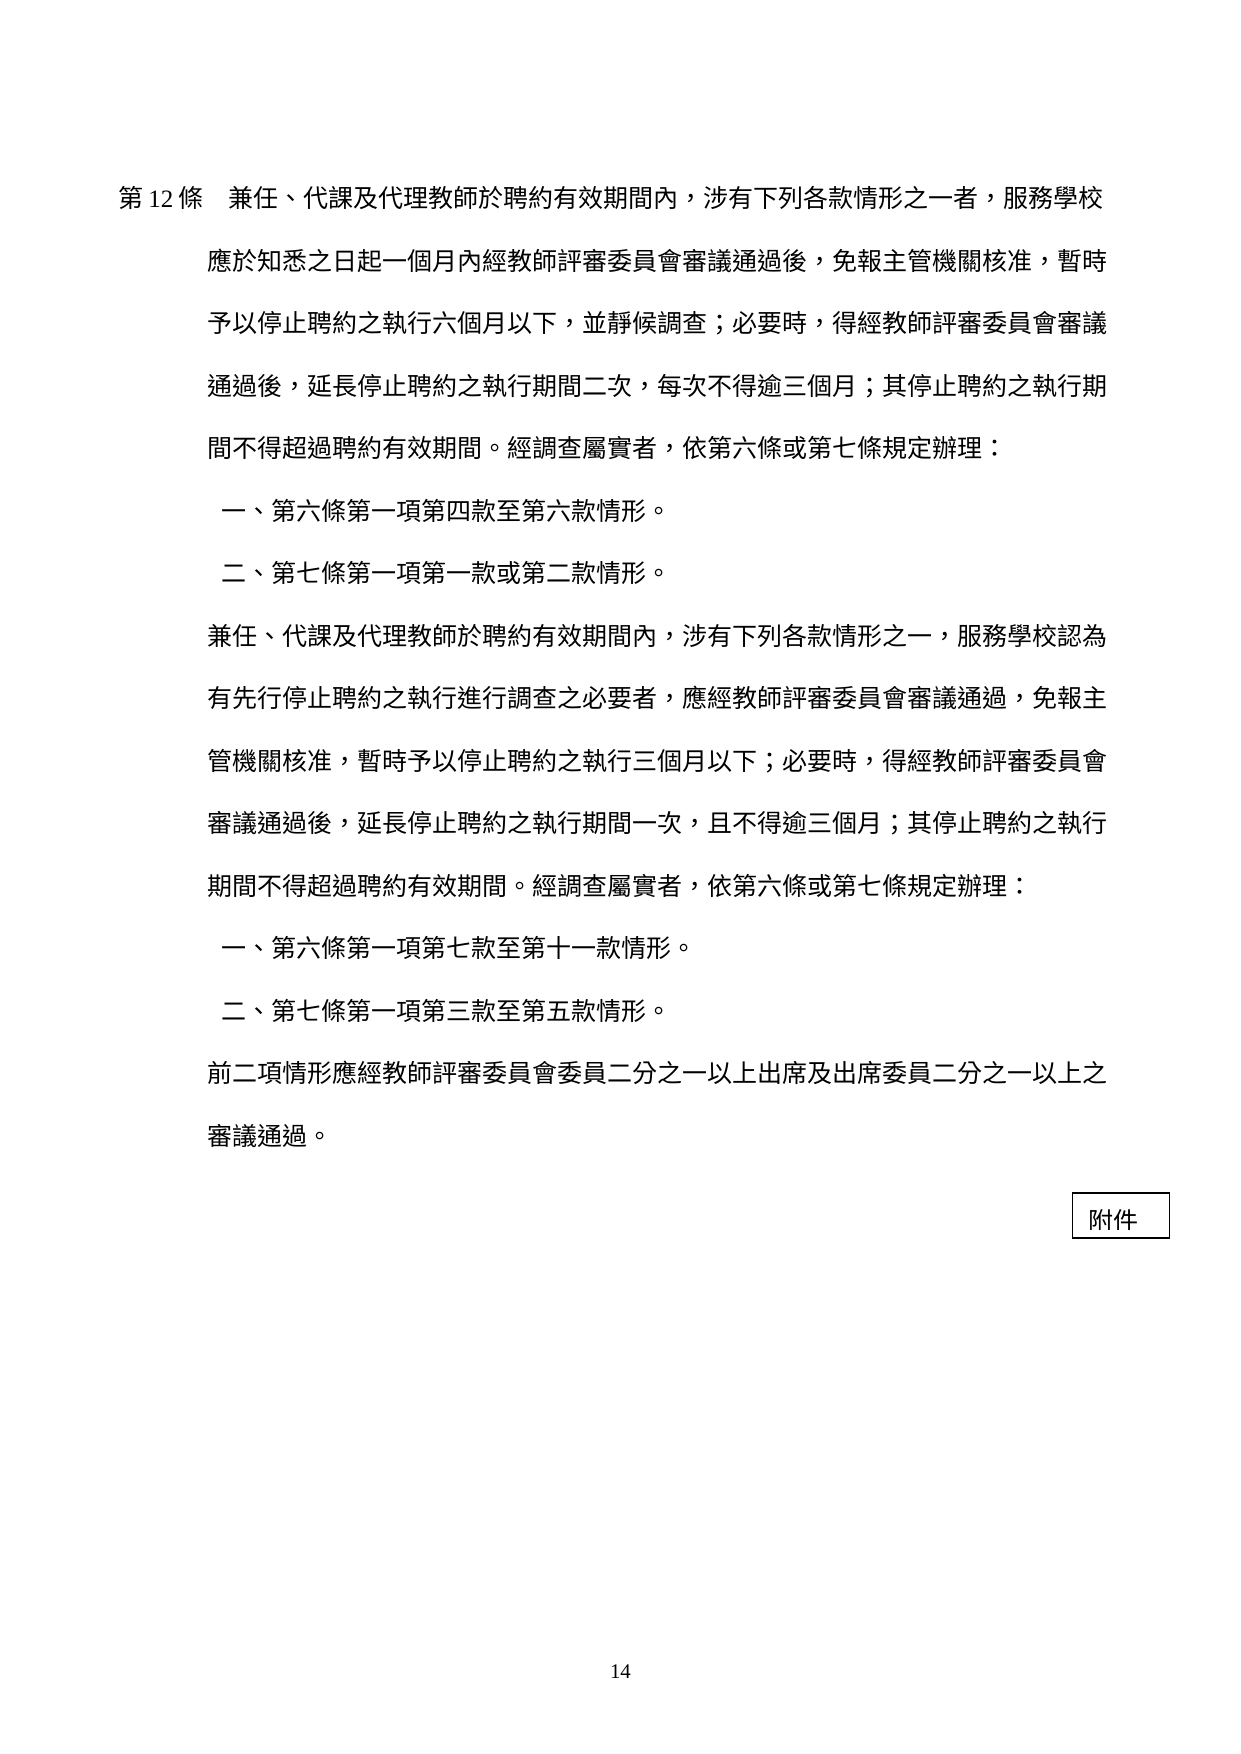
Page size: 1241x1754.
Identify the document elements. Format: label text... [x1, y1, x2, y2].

text 前二項情形應經教師評審委員會委員二分之一以上出席及出席委員二分之一以上之審議通過。 [207, 1030, 1122, 1155]
text 兼任、代課及代理教師於聘約有效期間內，涉有下列各款情形之一，服務學校認為有先行停止聘約之執行進行調查之必要者，應經教師評審委員會審議通過，免報主管機關核准，暫時予以停止聘約之執行三個月以下；必要時，得經教師評審委員會審議通過後，延長停止聘約之執行期間一次，且不得逾三個月；其停止聘約之執行期間不得超過聘約有效期間。經調查屬實者，依第六條或第七條規定辦理： [207, 593, 1122, 905]
text 附件1 [1088, 1201, 1154, 1230]
text 一、第六條第一項第七款至第十一款情形。 [207, 905, 1122, 968]
text 二、第七條第一項第三款至第五款情形。 [207, 968, 1122, 1030]
text 一、第六條第一項第四款至第六款情形。 [207, 468, 1122, 530]
text 二、第七條第一項第一款或第二款情形。 [207, 530, 1122, 593]
text 第12條 兼任、代課及代理教師於聘約有效期間內，涉有下列各款情形之一者，服務學校應於知悉之日起一個月內經教師評審委員會審議通過後，免報主管機關核准，暫時予以停止聘約之執行六個月以下，並靜候調查；必要時，得經教師評審委員會審議通過後，延長停止聘約之執行期間二次，每次不得逾三個月；其停止聘約之執行期間不得超過聘約有效期間。經調查屬實者，依第六條或第七條規定辦理： [118, 155, 1122, 468]
